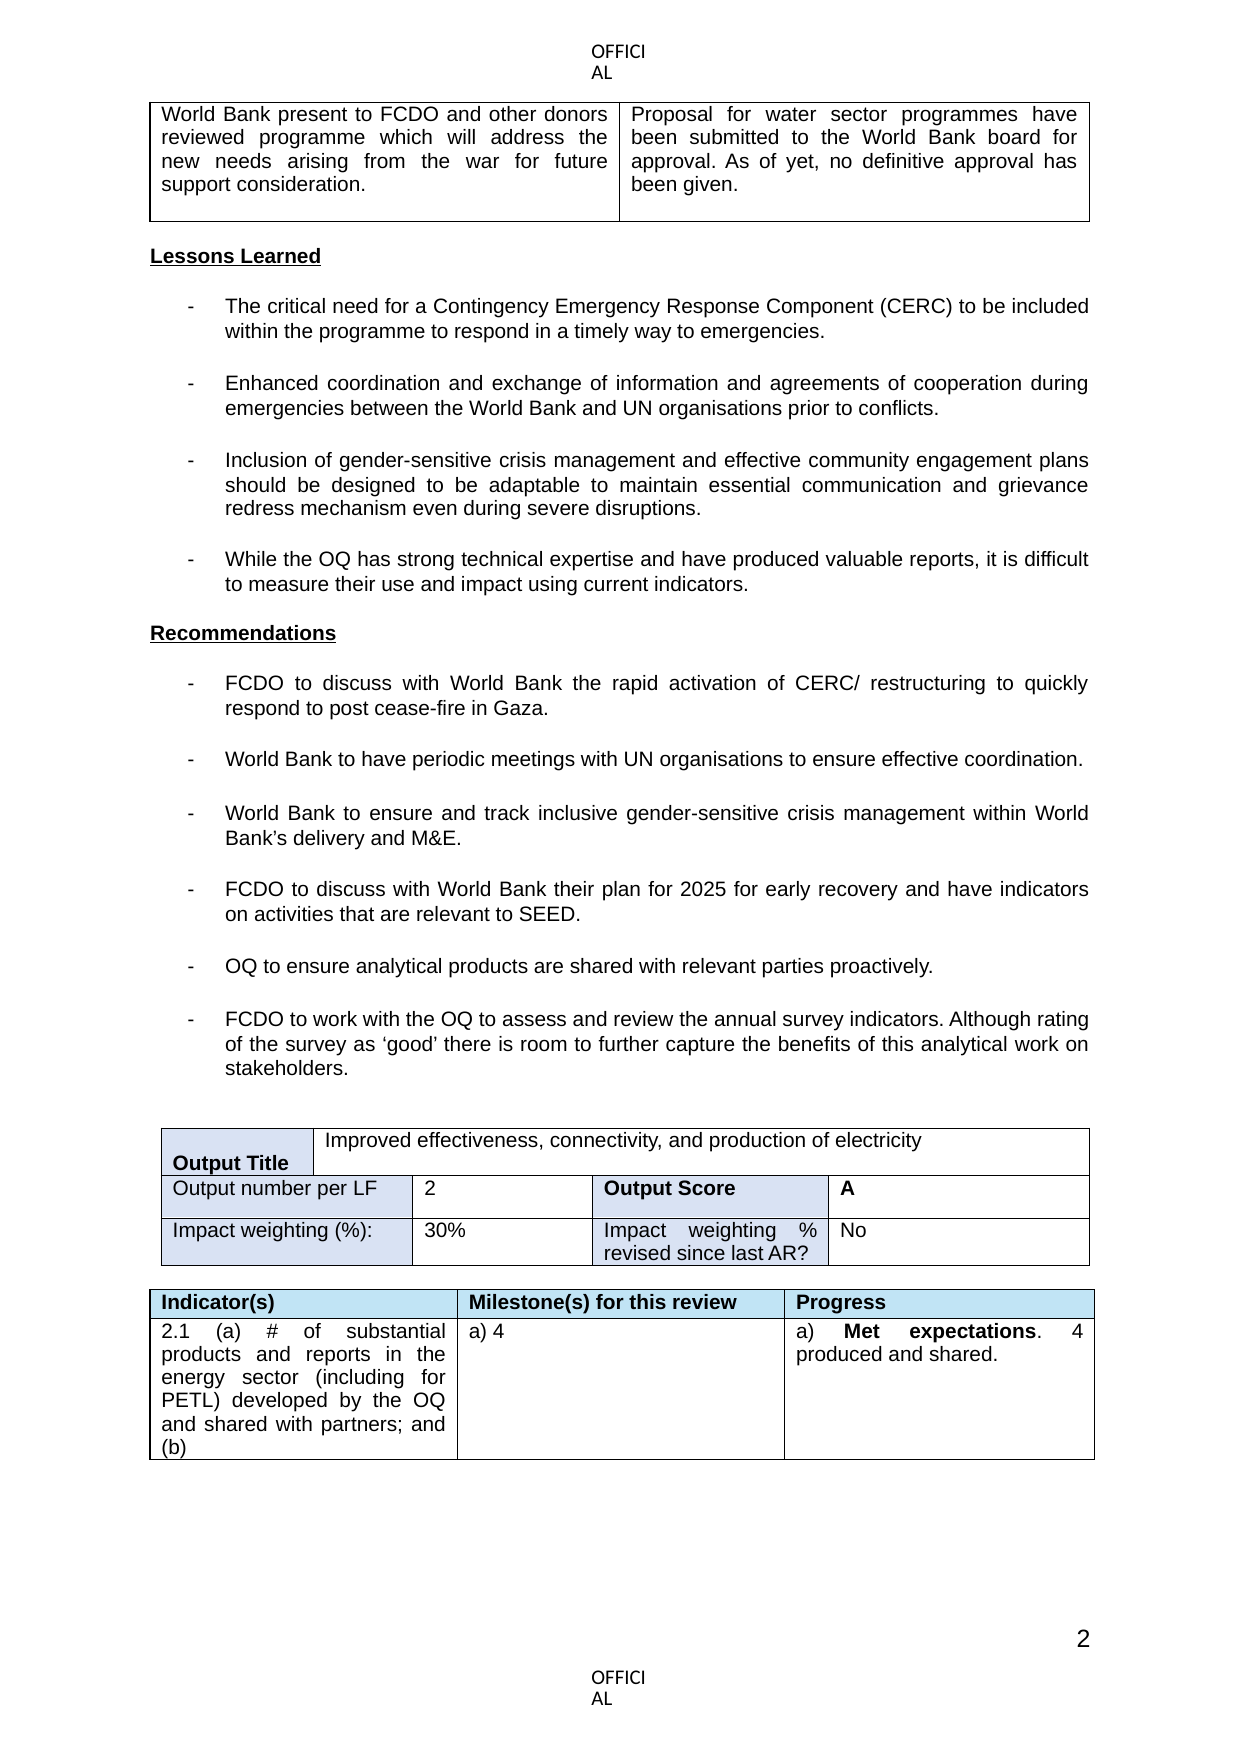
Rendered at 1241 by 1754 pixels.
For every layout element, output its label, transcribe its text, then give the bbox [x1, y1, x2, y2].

table_header Progress [785, 1290, 1094, 1318]
table_header Improved effectiveness, connectivity, and production of electricity [314, 1129, 1089, 1175]
table_cell a) 4 [458, 1319, 784, 1458]
list Inclusion of gender-sensitive crisis management and effective community engagement plans should be designed to be adaptable to maintain essential communication and grievance redress mechanism even during severe disruptions. [187, 445, 1090, 519]
list World Bank to ensure and track inclusive gender-sensitive crisis management within World Bank’s delivery and M&E. [187, 798, 1090, 849]
table_cell 2 [413, 1176, 592, 1217]
list While the OQ has strong technical expertise and have produced valuable reports, it is difficult to measure their use and impact using current indicators. [187, 544, 1090, 596]
text Recommendations [150, 621, 1090, 644]
list FCDO to work with the OQ to assess and review the annual survey indicators. Although rating of the survey as ‘good’ there is room to further capture the benefits of this analytical work on stakeholders. [187, 1004, 1090, 1079]
table_cell Output Score [593, 1176, 828, 1217]
text Lessons Learned [150, 245, 1090, 268]
table_header Milestone(s) for this review [458, 1290, 784, 1318]
table_cell No [829, 1219, 1089, 1265]
table_cell Impact weighting % revised since last AR? [593, 1219, 828, 1265]
list Enhanced coordination and exchange of information and agreements of cooperation during emergencies between the World Bank and UN organisations prior to conflicts. [187, 368, 1090, 420]
table_cell Impact weighting (%): [162, 1219, 412, 1265]
list OQ to ensure analytical products are shared with relevant parties proactively. [187, 951, 1090, 979]
table_cell 2.1 (a) # of substantial products and reports in the energy sector (including for PETL) developed by the OQ and shared with partners; and (b) [151, 1319, 457, 1458]
table_cell Output number per LF [162, 1176, 412, 1217]
table_cell Proposal for water sector programmes have been submitted to the World Bank board for approval. As of yet, no definitive approval has been given. [620, 103, 1089, 221]
list World Bank to have periodic meetings with UN organisations to ensure effective coordination. [187, 744, 1090, 773]
table_cell 30% [413, 1219, 592, 1265]
table_cell a) Met expectations. 4 produced and shared. [785, 1319, 1094, 1458]
list FCDO to discuss with World Bank the rapid activation of CERC/ restructuring to quickly respond to post cease-fire in Gaza. [187, 668, 1090, 719]
list FCDO to discuss with World Bank their plan for 2025 for early recovery and have indicators on activities that are relevant to SEED. [187, 874, 1090, 926]
table_cell A [829, 1176, 1089, 1217]
table_header Output Title [162, 1129, 313, 1175]
table_cell World Bank present to FCDO and other donors reviewed programme which will address the new needs arising from the war for future support consideration. [151, 103, 619, 221]
list The critical need for a Contingency Emergency Response Component (CERC) to be included within the programme to respond in a timely way to emergencies. [187, 291, 1090, 343]
table_header Indicator(s) [151, 1290, 457, 1318]
